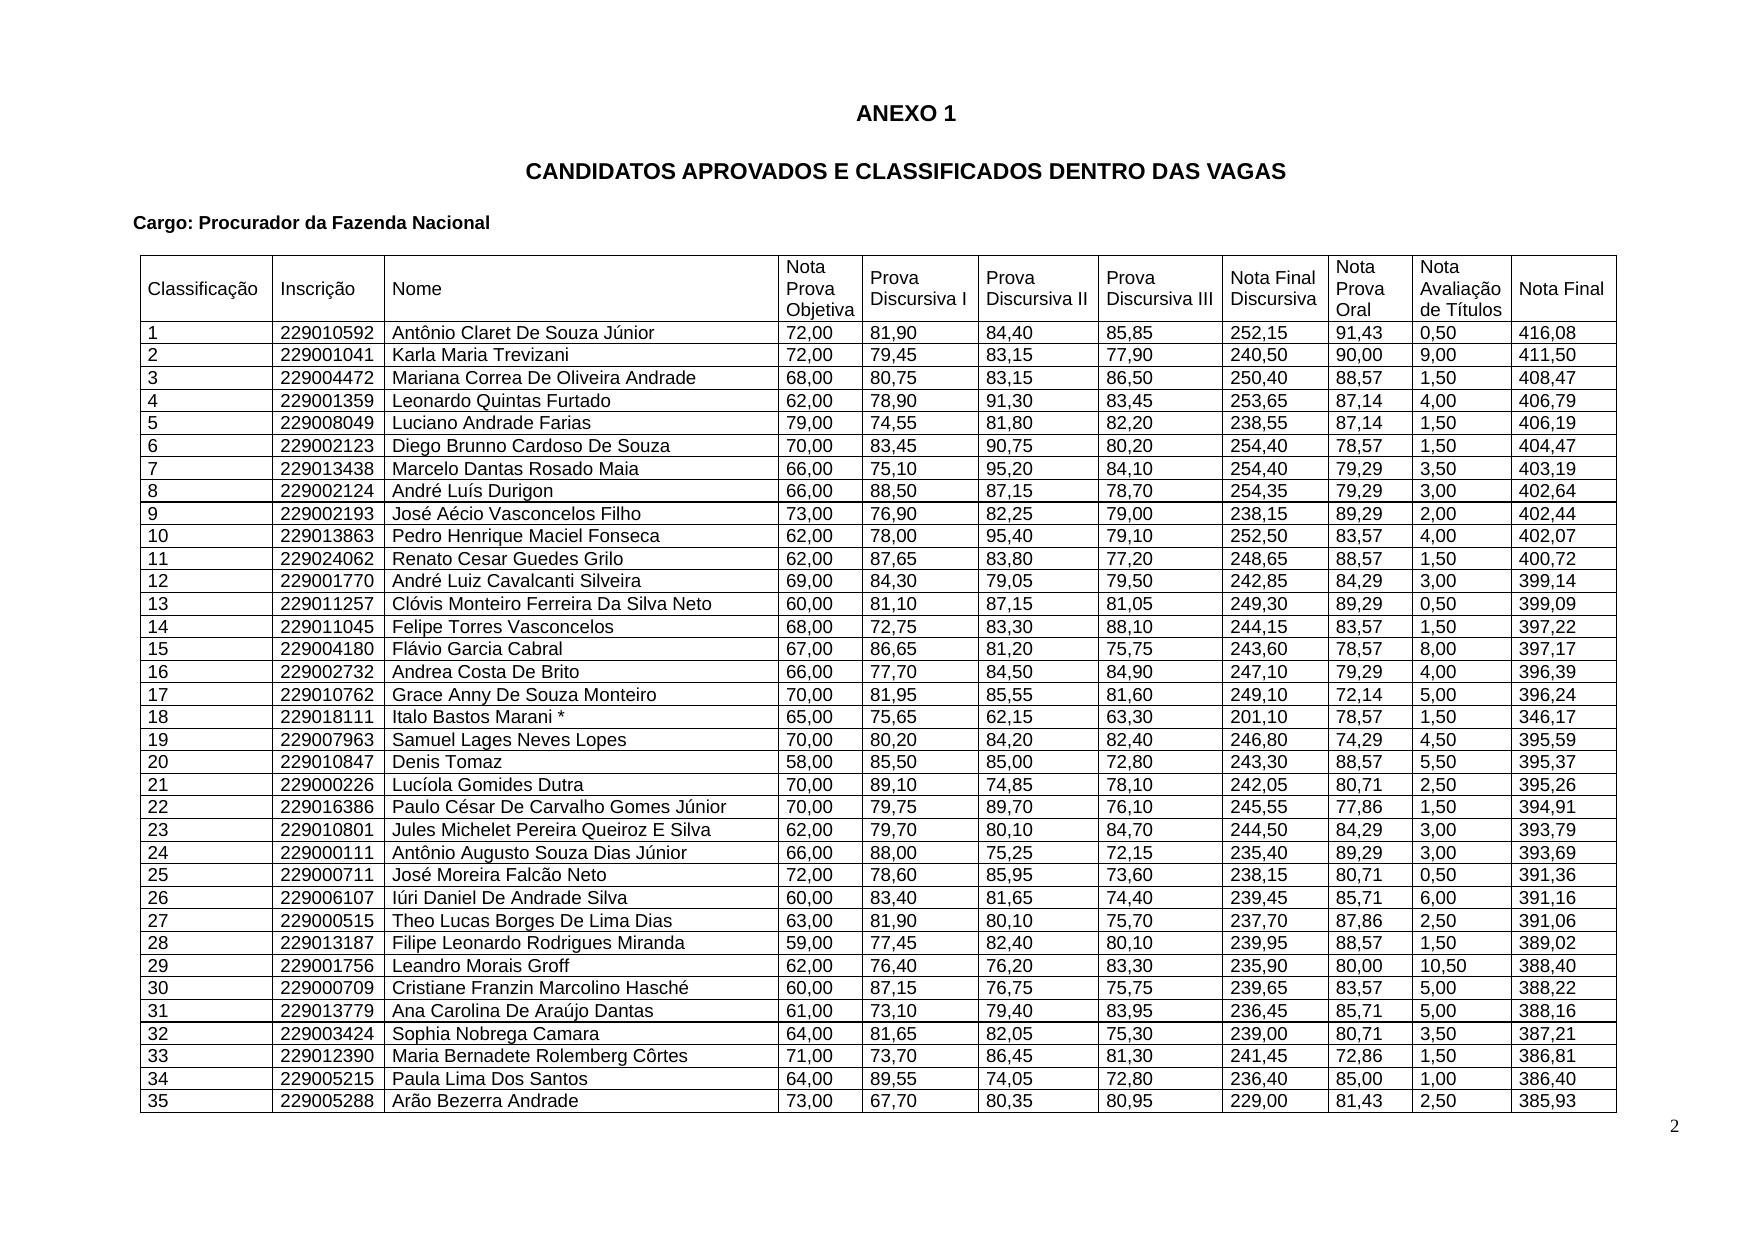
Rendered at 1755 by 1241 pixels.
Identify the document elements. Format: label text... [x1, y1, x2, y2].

table_cell 33 [141, 1045, 272, 1067]
subtitle ANEXO 1 [133, 100, 1679, 126]
table_cell 21 [141, 774, 272, 795]
table_cell 63,30 [1099, 706, 1222, 727]
table_cell 1,50 [1413, 616, 1511, 637]
table_cell 72,15 [1099, 842, 1222, 863]
table_cell 247,10 [1223, 661, 1328, 682]
table_cell 395,59 [1512, 729, 1616, 750]
table_cell 229001041 [273, 344, 384, 366]
table_cell Antônio Augusto Souza Dias Júnior [385, 842, 778, 863]
table_cell Leandro Morais Groff [385, 955, 778, 976]
table_cell 84,29 [1329, 570, 1412, 592]
table_cell 68,00 [779, 616, 862, 637]
table_cell 89,29 [1329, 503, 1412, 524]
table_cell 394,91 [1512, 796, 1616, 818]
table_cell 235,40 [1223, 842, 1328, 863]
table_cell 71,00 [779, 1045, 862, 1067]
table_cell 88,57 [1329, 548, 1412, 569]
table_cell 4,00 [1413, 390, 1511, 411]
table_cell 78,60 [863, 864, 978, 886]
table_cell 89,55 [863, 1068, 978, 1089]
table_cell 85,71 [1329, 887, 1412, 908]
table_cell 244,15 [1223, 616, 1328, 637]
table_cell 62,00 [779, 390, 862, 411]
table_cell 87,14 [1329, 390, 1412, 411]
table_cell 399,14 [1512, 570, 1616, 592]
table_cell 404,47 [1512, 435, 1616, 456]
table_cell 87,15 [863, 977, 978, 999]
table_cell 5,50 [1413, 751, 1511, 773]
table_cell 229010762 [273, 683, 384, 705]
table_cell 73,00 [779, 1090, 862, 1112]
table_cell 229013779 [273, 1000, 384, 1021]
table_cell 70,00 [779, 683, 862, 705]
table_cell 76,40 [863, 955, 978, 976]
table_cell 83,30 [1099, 955, 1222, 976]
table_cell 85,55 [979, 683, 1098, 705]
table_cell 4,00 [1413, 661, 1511, 682]
table_cell 229005288 [273, 1090, 384, 1112]
table_cell 78,10 [1099, 774, 1222, 795]
table_cell 229011257 [273, 593, 384, 614]
table_cell 72,00 [779, 344, 862, 366]
table_cell 346,17 [1512, 706, 1616, 727]
table_cell 2 [141, 344, 272, 366]
table_cell Felipe Torres Vasconcelos [385, 616, 778, 637]
table_cell 239,65 [1223, 977, 1328, 999]
table_cell 201,10 [1223, 706, 1328, 727]
table_header Prova Discursiva III [1099, 256, 1222, 321]
table_cell 64,00 [779, 1068, 862, 1089]
table_cell 239,45 [1223, 887, 1328, 908]
table_cell 389,02 [1512, 932, 1616, 953]
table_header Nome [385, 256, 778, 321]
table_cell Antônio Claret De Souza Júnior [385, 322, 778, 343]
table_cell Karla Maria Trevizani [385, 344, 778, 366]
table_cell 388,16 [1512, 1000, 1616, 1021]
table_cell 402,44 [1512, 503, 1616, 524]
table_cell 35 [141, 1090, 272, 1112]
table_cell 1,50 [1413, 548, 1511, 569]
table_cell 82,20 [1099, 412, 1222, 434]
table_cell 229013187 [273, 932, 384, 953]
table_cell 83,45 [1099, 390, 1222, 411]
table_cell 79,00 [1099, 503, 1222, 524]
table_cell 24 [141, 842, 272, 863]
table_cell 84,29 [1329, 819, 1412, 841]
table_cell 81,90 [863, 909, 978, 931]
table_cell Denis Tomaz [385, 751, 778, 773]
table_cell 68,00 [779, 367, 862, 388]
table_cell 4,00 [1413, 525, 1511, 547]
table_cell Jules Michelet Pereira Queiroz E Silva [385, 819, 778, 841]
table_cell 244,50 [1223, 819, 1328, 841]
table_header Nota Prova Oral [1329, 256, 1412, 321]
table_cell 75,70 [1099, 909, 1222, 931]
table_cell 62,00 [779, 955, 862, 976]
table_header Classificação [141, 256, 272, 321]
table_cell 28 [141, 932, 272, 953]
table_cell 391,16 [1512, 887, 1616, 908]
table_cell Filipe Leonardo Rodrigues Miranda [385, 932, 778, 953]
table_cell 229006107 [273, 887, 384, 908]
table_cell 19 [141, 729, 272, 750]
table_cell André Luís Durigon [385, 480, 778, 501]
table_cell 229016386 [273, 796, 384, 818]
table_cell 75,30 [1099, 1023, 1222, 1044]
table_cell 76,10 [1099, 796, 1222, 818]
table_cell Iúri Daniel De Andrade Silva [385, 887, 778, 908]
table_cell 61,00 [779, 1000, 862, 1021]
table_cell 1,50 [1413, 796, 1511, 818]
table_cell 66,00 [779, 480, 862, 501]
table_cell 229018111 [273, 706, 384, 727]
table_cell 67,00 [779, 638, 862, 660]
table_cell 1,50 [1413, 435, 1511, 456]
table_cell 87,14 [1329, 412, 1412, 434]
table_cell Renato Cesar Guedes Grilo [385, 548, 778, 569]
table_header Nota Final Discursiva [1223, 256, 1328, 321]
table_cell Paulo César De Carvalho Gomes Júnior [385, 796, 778, 818]
table_cell 80,10 [979, 819, 1098, 841]
table_cell 236,40 [1223, 1068, 1328, 1089]
table_cell 74,85 [979, 774, 1098, 795]
table_cell 388,22 [1512, 977, 1616, 999]
table_cell 10,50 [1413, 955, 1511, 976]
table_cell Andrea Costa De Brito [385, 661, 778, 682]
table_cell 87,65 [863, 548, 978, 569]
table_cell 79,45 [863, 344, 978, 366]
table_cell Luciano Andrade Farias [385, 412, 778, 434]
table_cell 88,57 [1329, 932, 1412, 953]
table_cell 395,26 [1512, 774, 1616, 795]
table_cell 70,00 [779, 774, 862, 795]
table_cell 5,00 [1413, 1000, 1511, 1021]
table_cell 229010801 [273, 819, 384, 841]
subtitle CANDIDATOS APROVADOS E CLASSIFICADOS DENTRO DAS VAGAS [133, 158, 1679, 184]
table_cell 85,50 [863, 751, 978, 773]
table_cell 229013438 [273, 457, 384, 479]
table_cell 72,75 [863, 616, 978, 637]
table_cell 83,15 [979, 344, 1098, 366]
table_cell 229000515 [273, 909, 384, 931]
table_cell 20 [141, 751, 272, 773]
table_cell 0,50 [1413, 864, 1511, 886]
table_cell Clóvis Monteiro Ferreira Da Silva Neto [385, 593, 778, 614]
table_cell 402,64 [1512, 480, 1616, 501]
table_cell 77,20 [1099, 548, 1222, 569]
table_cell 58,00 [779, 751, 862, 773]
table_cell 252,50 [1223, 525, 1328, 547]
table_cell 393,79 [1512, 819, 1616, 841]
table_cell 229010847 [273, 751, 384, 773]
table_cell 77,86 [1329, 796, 1412, 818]
table_cell 3,50 [1413, 457, 1511, 479]
table_cell 29 [141, 955, 272, 976]
table_cell 238,55 [1223, 412, 1328, 434]
table_cell 89,70 [979, 796, 1098, 818]
table_cell 74,29 [1329, 729, 1412, 750]
table_cell 229004472 [273, 367, 384, 388]
table_cell 86,45 [979, 1045, 1098, 1067]
table_cell 81,90 [863, 322, 978, 343]
table_cell 63,00 [779, 909, 862, 931]
table_cell 252,15 [1223, 322, 1328, 343]
table_cell 86,50 [1099, 367, 1222, 388]
table_cell 83,80 [979, 548, 1098, 569]
table_cell 229008049 [273, 412, 384, 434]
table_cell 388,40 [1512, 955, 1616, 976]
table_cell 237,70 [1223, 909, 1328, 931]
table_cell 18 [141, 706, 272, 727]
table_cell 229010592 [273, 322, 384, 343]
table_cell 1 [141, 322, 272, 343]
table_cell 81,30 [1099, 1045, 1222, 1067]
table_cell 91,43 [1329, 322, 1412, 343]
table_cell 22 [141, 796, 272, 818]
table_cell 70,00 [779, 729, 862, 750]
table_cell 406,79 [1512, 390, 1616, 411]
table_cell 416,08 [1512, 322, 1616, 343]
table_cell 23 [141, 819, 272, 841]
table_cell 81,43 [1329, 1090, 1412, 1112]
table_cell Mariana Correa De Oliveira Andrade [385, 367, 778, 388]
table_cell 242,85 [1223, 570, 1328, 592]
table_cell 79,29 [1329, 457, 1412, 479]
table_cell 77,90 [1099, 344, 1222, 366]
table_cell 88,57 [1329, 367, 1412, 388]
table_cell 62,00 [779, 548, 862, 569]
table_cell 229,00 [1223, 1090, 1328, 1112]
table_cell 80,20 [863, 729, 978, 750]
table_cell 14 [141, 616, 272, 637]
table_cell Lucíola Gomides Dutra [385, 774, 778, 795]
table_cell Sophia Nobrega Camara [385, 1023, 778, 1044]
table_cell 95,40 [979, 525, 1098, 547]
table_cell 87,86 [1329, 909, 1412, 931]
table_cell 80,71 [1329, 864, 1412, 886]
table_cell 229013863 [273, 525, 384, 547]
table_cell 79,29 [1329, 480, 1412, 501]
table_cell 88,00 [863, 842, 978, 863]
table_cell 79,50 [1099, 570, 1222, 592]
table_cell 75,65 [863, 706, 978, 727]
table_cell 248,65 [1223, 548, 1328, 569]
table_cell 84,70 [1099, 819, 1222, 841]
table_cell 229000711 [273, 864, 384, 886]
table_cell 82,40 [979, 932, 1098, 953]
table_cell 78,00 [863, 525, 978, 547]
table_cell 403,19 [1512, 457, 1616, 479]
table_cell 69,00 [779, 570, 862, 592]
table_cell 79,10 [1099, 525, 1222, 547]
table_cell 83,45 [863, 435, 978, 456]
table_cell 73,10 [863, 1000, 978, 1021]
table_cell 27 [141, 909, 272, 931]
table_cell 82,25 [979, 503, 1098, 524]
table_cell 89,10 [863, 774, 978, 795]
table_cell 399,09 [1512, 593, 1616, 614]
table_cell 77,70 [863, 661, 978, 682]
table_cell 66,00 [779, 842, 862, 863]
table_cell 77,45 [863, 932, 978, 953]
table_cell 411,50 [1512, 344, 1616, 366]
table_cell 81,05 [1099, 593, 1222, 614]
table_cell 5 [141, 412, 272, 434]
table_cell 9,00 [1413, 344, 1511, 366]
table_cell 229003424 [273, 1023, 384, 1044]
table_cell 81,20 [979, 638, 1098, 660]
table_cell 4,50 [1413, 729, 1511, 750]
table_cell 85,00 [1329, 1068, 1412, 1089]
table_cell 80,71 [1329, 774, 1412, 795]
table_cell 253,65 [1223, 390, 1328, 411]
table_cell Grace Anny De Souza Monteiro [385, 683, 778, 705]
table_cell 78,90 [863, 390, 978, 411]
table_cell 75,75 [1099, 638, 1222, 660]
table_cell 241,45 [1223, 1045, 1328, 1067]
table_cell 84,10 [1099, 457, 1222, 479]
table_cell 79,40 [979, 1000, 1098, 1021]
table_cell 62,00 [779, 525, 862, 547]
table_cell 62,00 [779, 819, 862, 841]
table_cell 81,65 [863, 1023, 978, 1044]
table_cell 72,00 [779, 322, 862, 343]
table_cell 62,15 [979, 706, 1098, 727]
table_cell 402,07 [1512, 525, 1616, 547]
table_cell 82,40 [1099, 729, 1222, 750]
table_cell 229004180 [273, 638, 384, 660]
table_cell 1,50 [1413, 706, 1511, 727]
table_cell 249,30 [1223, 593, 1328, 614]
table_cell 80,35 [979, 1090, 1098, 1112]
table_cell 250,40 [1223, 367, 1328, 388]
table_cell 81,60 [1099, 683, 1222, 705]
table_cell 229002123 [273, 435, 384, 456]
table_cell 245,55 [1223, 796, 1328, 818]
table_cell 64,00 [779, 1023, 862, 1044]
table_cell 243,30 [1223, 751, 1328, 773]
table_cell Paula Lima Dos Santos [385, 1068, 778, 1089]
table_cell 17 [141, 683, 272, 705]
table_cell 79,05 [979, 570, 1098, 592]
table_cell 16 [141, 661, 272, 682]
table_cell 229011045 [273, 616, 384, 637]
table_cell Flávio Garcia Cabral [385, 638, 778, 660]
table_cell 5,00 [1413, 977, 1511, 999]
table_cell 229007963 [273, 729, 384, 750]
table_cell 391,06 [1512, 909, 1616, 931]
table_cell 78,70 [1099, 480, 1222, 501]
table_cell 78,57 [1329, 706, 1412, 727]
table_cell 76,75 [979, 977, 1098, 999]
table_cell 84,50 [979, 661, 1098, 682]
table_cell 408,47 [1512, 367, 1616, 388]
table_cell 81,80 [979, 412, 1098, 434]
table_cell 75,25 [979, 842, 1098, 863]
table_cell 236,45 [1223, 1000, 1328, 1021]
table_cell 8,00 [1413, 638, 1511, 660]
table_cell Theo Lucas Borges De Lima Dias [385, 909, 778, 931]
table_cell 75,75 [1099, 977, 1222, 999]
table_cell 6 [141, 435, 272, 456]
table_cell 3 [141, 367, 272, 388]
table_cell 72,00 [779, 864, 862, 886]
table_header Nota Final [1512, 256, 1616, 321]
table_cell 246,80 [1223, 729, 1328, 750]
table_cell 81,95 [863, 683, 978, 705]
table_cell 4 [141, 390, 272, 411]
table_cell 74,05 [979, 1068, 1098, 1089]
table_cell 397,17 [1512, 638, 1616, 660]
table_cell Italo Bastos Marani * [385, 706, 778, 727]
table_cell 85,95 [979, 864, 1098, 886]
table_cell 78,57 [1329, 638, 1412, 660]
table_cell 80,95 [1099, 1090, 1222, 1112]
table_cell 84,40 [979, 322, 1098, 343]
table_cell 32 [141, 1023, 272, 1044]
table_cell 59,00 [779, 932, 862, 953]
table_cell Marcelo Dantas Rosado Maia [385, 457, 778, 479]
table_cell 254,40 [1223, 435, 1328, 456]
table_cell 72,14 [1329, 683, 1412, 705]
table_cell Cristiane Franzin Marcolino Hasché [385, 977, 778, 999]
table_cell 81,65 [979, 887, 1098, 908]
table_cell 1,50 [1413, 1045, 1511, 1067]
table_cell 238,15 [1223, 503, 1328, 524]
table_header Inscrição [273, 256, 384, 321]
table_cell 87,15 [979, 593, 1098, 614]
table_cell 88,57 [1329, 751, 1412, 773]
table_cell 3,00 [1413, 842, 1511, 863]
table_cell 60,00 [779, 887, 862, 908]
table_header Nota Avaliação de Títulos [1413, 256, 1511, 321]
table_cell 229002732 [273, 661, 384, 682]
table_cell 396,39 [1512, 661, 1616, 682]
table_cell 229002124 [273, 480, 384, 501]
table_cell 80,10 [1099, 932, 1222, 953]
table_cell 67,70 [863, 1090, 978, 1112]
table_cell 1,50 [1413, 367, 1511, 388]
table_cell 83,57 [1329, 525, 1412, 547]
table_cell 243,60 [1223, 638, 1328, 660]
table_cell André Luiz Cavalcanti Silveira [385, 570, 778, 592]
subtitle Cargo: Procurador da Fazenda Nacional [133, 212, 1552, 233]
table_cell 229024062 [273, 548, 384, 569]
table_cell 30 [141, 977, 272, 999]
table_cell 73,60 [1099, 864, 1222, 886]
table_cell 1,00 [1413, 1068, 1511, 1089]
table_cell 229001770 [273, 570, 384, 592]
table_cell 386,40 [1512, 1068, 1616, 1089]
table_cell 3,00 [1413, 480, 1511, 501]
table_cell 87,15 [979, 480, 1098, 501]
table_cell 82,05 [979, 1023, 1098, 1044]
table_cell 80,75 [863, 367, 978, 388]
table_cell 70,00 [779, 796, 862, 818]
table_header Prova Discursiva II [979, 256, 1098, 321]
table_cell 73,70 [863, 1045, 978, 1067]
table_cell 60,00 [779, 593, 862, 614]
table_cell 229000226 [273, 774, 384, 795]
table_cell 0,50 [1413, 593, 1511, 614]
table_cell 3,00 [1413, 819, 1511, 841]
table_cell 79,75 [863, 796, 978, 818]
table_cell 83,30 [979, 616, 1098, 637]
table_cell 83,15 [979, 367, 1098, 388]
table_cell 9 [141, 503, 272, 524]
table_cell 397,22 [1512, 616, 1616, 637]
table_header Nota Prova Objetiva [779, 256, 862, 321]
table_cell 85,71 [1329, 1000, 1412, 1021]
table_cell 391,36 [1512, 864, 1616, 886]
table_cell 254,40 [1223, 457, 1328, 479]
table_cell 387,21 [1512, 1023, 1616, 1044]
table_cell 90,00 [1329, 344, 1412, 366]
table_cell 395,37 [1512, 751, 1616, 773]
table_cell 84,90 [1099, 661, 1222, 682]
table_cell 242,05 [1223, 774, 1328, 795]
table_cell 91,30 [979, 390, 1098, 411]
table_cell 238,15 [1223, 864, 1328, 886]
table_cell 83,57 [1329, 977, 1412, 999]
table_header Prova Discursiva I [863, 256, 978, 321]
table_cell 239,00 [1223, 1023, 1328, 1044]
table_cell 396,24 [1512, 683, 1616, 705]
table_cell 10 [141, 525, 272, 547]
table_cell 66,00 [779, 457, 862, 479]
table_cell 229005215 [273, 1068, 384, 1089]
table_cell 31 [141, 1000, 272, 1021]
table_cell 75,10 [863, 457, 978, 479]
table_cell 72,80 [1099, 751, 1222, 773]
table_cell Pedro Henrique Maciel Fonseca [385, 525, 778, 547]
table_cell 393,69 [1512, 842, 1616, 863]
table_cell 7 [141, 457, 272, 479]
table_cell 90,75 [979, 435, 1098, 456]
table_cell 84,30 [863, 570, 978, 592]
table_cell 79,00 [779, 412, 862, 434]
table_cell 11 [141, 548, 272, 569]
table_cell 386,81 [1512, 1045, 1616, 1067]
table_cell 400,72 [1512, 548, 1616, 569]
table_cell 15 [141, 638, 272, 660]
table_cell 79,70 [863, 819, 978, 841]
table_cell 85,85 [1099, 322, 1222, 343]
table_cell 235,90 [1223, 955, 1328, 976]
table_cell 83,40 [863, 887, 978, 908]
table_cell Diego Brunno Cardoso De Souza [385, 435, 778, 456]
table_cell 239,95 [1223, 932, 1328, 953]
table_cell 88,50 [863, 480, 978, 501]
table_cell Ana Carolina De Araújo Dantas [385, 1000, 778, 1021]
table_cell 2,50 [1413, 774, 1511, 795]
table_cell 95,20 [979, 457, 1098, 479]
table_cell 25 [141, 864, 272, 886]
table_cell 2,50 [1413, 909, 1511, 931]
table_cell 74,55 [863, 412, 978, 434]
table_cell 13 [141, 593, 272, 614]
table_cell 6,00 [1413, 887, 1511, 908]
table_cell 2,00 [1413, 503, 1511, 524]
table_cell 85,00 [979, 751, 1098, 773]
table_cell 84,20 [979, 729, 1098, 750]
table_cell 385,93 [1512, 1090, 1616, 1112]
table_cell 81,10 [863, 593, 978, 614]
table_cell 78,57 [1329, 435, 1412, 456]
table_cell 65,00 [779, 706, 862, 727]
table_cell 229002193 [273, 503, 384, 524]
table_cell Maria Bernadete Rolemberg Côrtes [385, 1045, 778, 1067]
table_cell 74,40 [1099, 887, 1222, 908]
table_cell 1,50 [1413, 412, 1511, 434]
table_cell 89,29 [1329, 842, 1412, 863]
table_cell 1,50 [1413, 932, 1511, 953]
table_cell 89,29 [1329, 593, 1412, 614]
table_cell 3,50 [1413, 1023, 1511, 1044]
table_cell 70,00 [779, 435, 862, 456]
table_cell José Moreira Falcão Neto [385, 864, 778, 886]
table_cell 229001756 [273, 955, 384, 976]
table_cell 80,00 [1329, 955, 1412, 976]
table_cell 83,95 [1099, 1000, 1222, 1021]
table_cell 26 [141, 887, 272, 908]
table_cell 2,50 [1413, 1090, 1511, 1112]
table_cell 80,10 [979, 909, 1098, 931]
table_cell 88,10 [1099, 616, 1222, 637]
table_cell 229012390 [273, 1045, 384, 1067]
table_cell 229000111 [273, 842, 384, 863]
table_cell 34 [141, 1068, 272, 1089]
table_cell 5,00 [1413, 683, 1511, 705]
table_cell Arão Bezerra Andrade [385, 1090, 778, 1112]
table_cell 83,57 [1329, 616, 1412, 637]
table_cell 229001359 [273, 390, 384, 411]
table_cell 72,86 [1329, 1045, 1412, 1067]
table_cell José Aécio Vasconcelos Filho [385, 503, 778, 524]
table_cell 80,71 [1329, 1023, 1412, 1044]
table_cell 72,80 [1099, 1068, 1222, 1089]
table_cell 8 [141, 480, 272, 501]
table_cell Samuel Lages Neves Lopes [385, 729, 778, 750]
table_cell 0,50 [1413, 322, 1511, 343]
table_cell 249,10 [1223, 683, 1328, 705]
table_cell 60,00 [779, 977, 862, 999]
table_cell 406,19 [1512, 412, 1616, 434]
table_cell Leonardo Quintas Furtado [385, 390, 778, 411]
table_cell 12 [141, 570, 272, 592]
table_cell 66,00 [779, 661, 862, 682]
table_cell 86,65 [863, 638, 978, 660]
table_cell 240,50 [1223, 344, 1328, 366]
table_cell 254,35 [1223, 480, 1328, 501]
table_cell 76,20 [979, 955, 1098, 976]
table_cell 3,00 [1413, 570, 1511, 592]
table_cell 76,90 [863, 503, 978, 524]
table_cell 73,00 [779, 503, 862, 524]
table_cell 80,20 [1099, 435, 1222, 456]
table_cell 79,29 [1329, 661, 1412, 682]
table_cell 229000709 [273, 977, 384, 999]
